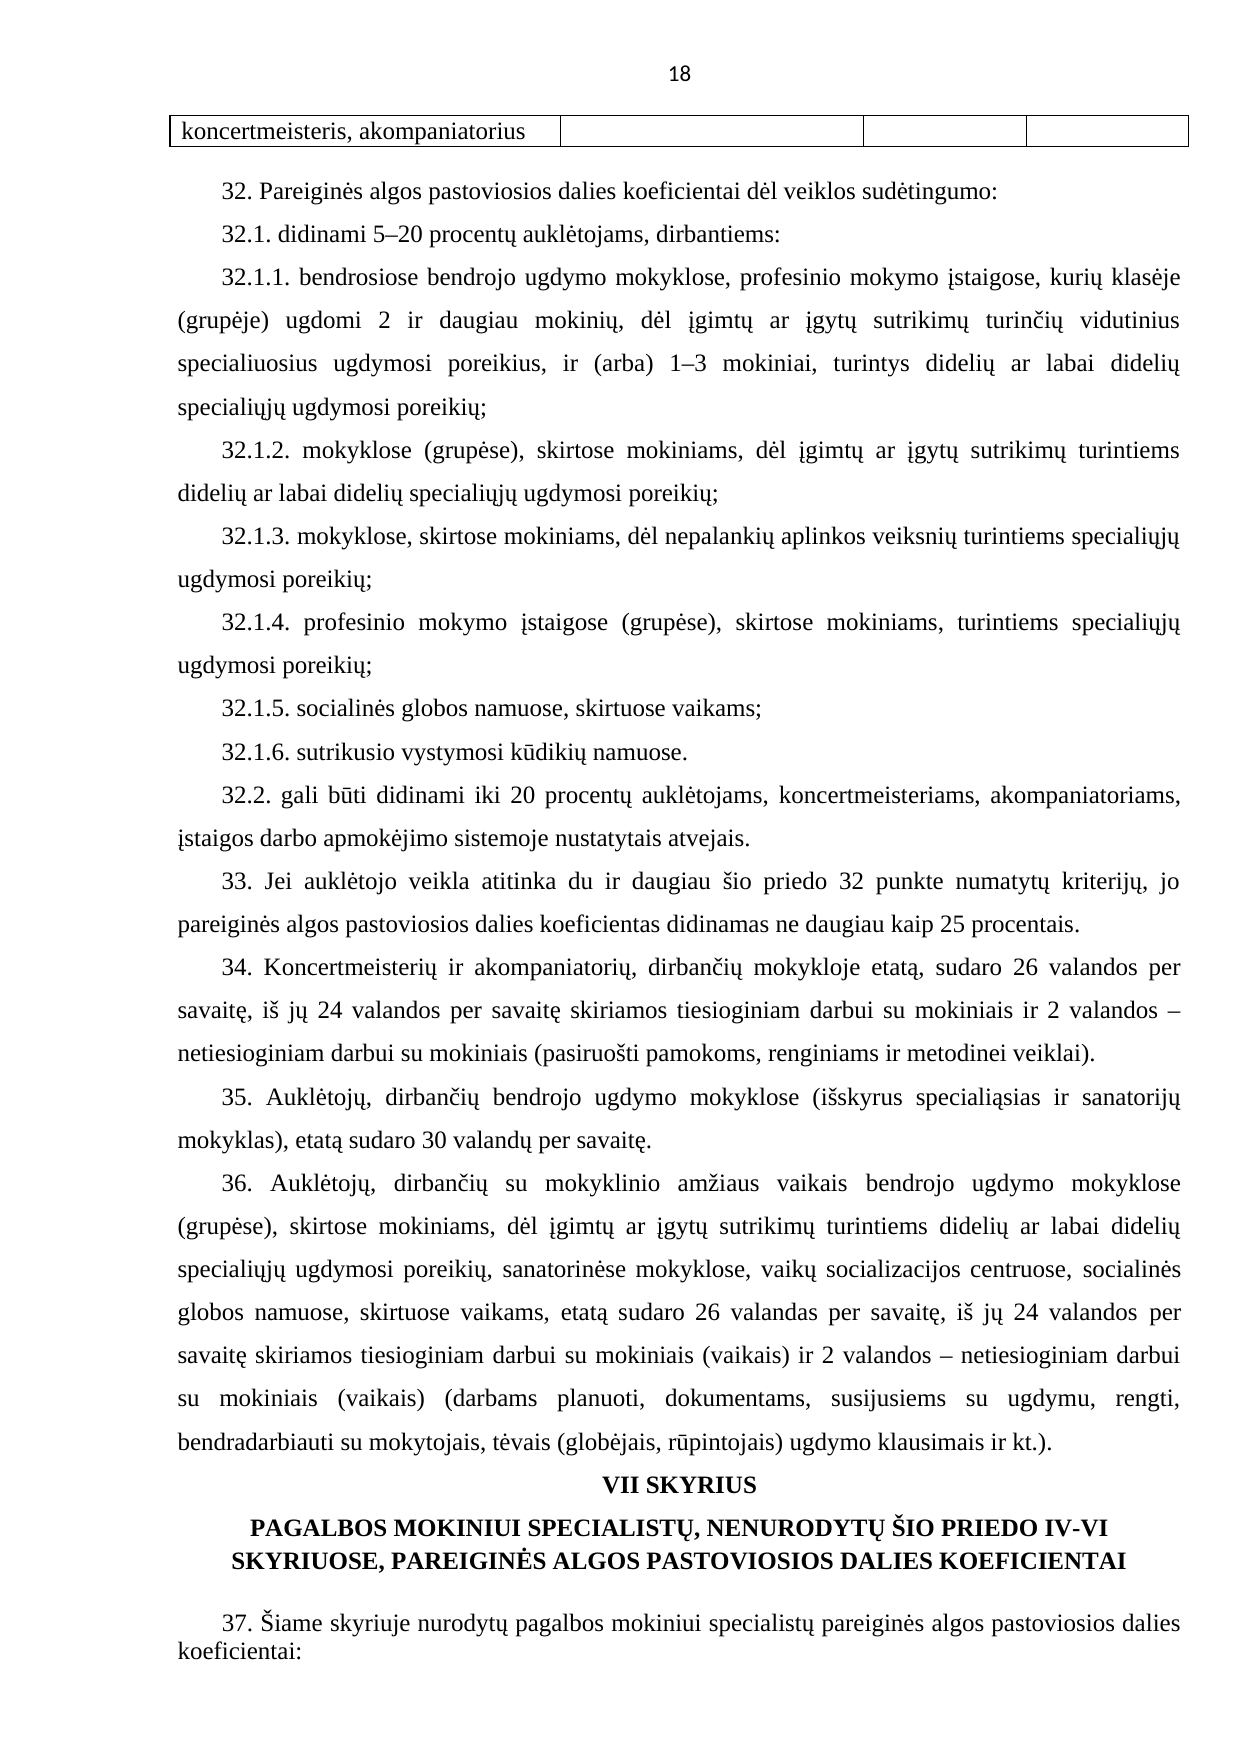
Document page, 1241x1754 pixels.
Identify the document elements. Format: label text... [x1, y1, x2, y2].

text 37. Šiame skyriuje nurodytų pagalbos mokiniui specialistų pareiginės algos pastoviosios dalies koeficientai: [177, 1608, 1181, 1665]
table_cell [1027, 116, 1188, 146]
table_cell [864, 116, 1026, 146]
text VII SKYRIUS [177, 1470, 1181, 1498]
text 32.2. gali būti didinami iki 20 procentų auklėtojams, koncertmeisteriams, akompaniatoriams, įstaigos darbo apmokėjimo sistemoje nustatytais atvejais. [177, 780, 1181, 852]
table_cell koncertmeisteris, akompaniatorius [171, 116, 560, 146]
text 32.1.4. profesinio mokymo įstaigose (grupėse), skirtose mokiniams, turintiems specialiųjų ugdymosi poreikių; [177, 607, 1181, 679]
text 34. Koncertmeisterių ir akompaniatorių, dirbančių mokykloje etatą, sudaro 26 valandos per savaitę, iš jų 24 valandos per savaitę skiriamos tiesioginiam darbui su mokiniais ir 2 valandos – netiesioginiam darbui su mokiniais (pasiruošti pamokoms, renginiams ir metodinei veiklai). [177, 952, 1181, 1067]
text 32. Pareiginės algos pastoviosios dalies koeficientai dėl veiklos sudėtingumo: [177, 176, 1181, 205]
text 36. Auklėtojų, dirbančių su mokyklinio amžiaus vaikais bendrojo ugdymo mokyklose (grupėse), skirtose mokiniams, dėl įgimtų ar įgytų sutrikimų turintiems didelių ar labai didelių specialiųjų ugdymosi poreikių, sanatorinėse mokyklose, vaikų socializacijos centruose, socialinės globos namuose, skirtuose vaikams, etatą sudaro 26 valandas per savaitę, iš jų 24 valandos per savaitę skiriamos tiesioginiam darbui su mokiniais (vaikais) ir 2 valandos – netiesioginiam darbui su mokiniais (vaikais) (darbams planuoti, dokumentams, susijusiems su ugdymu, rengti, bendradarbiauti su mokytojais, tėvais (globėjais, rūpintojais) ugdymo klausimais ir kt.). [177, 1168, 1181, 1455]
text 32.1.6. sutrikusio vystymosi kūdikių namuose. [177, 737, 1181, 765]
text 32.1.3. mokyklose, skirtose mokiniams, dėl nepalankių aplinkos veiksnių turintiems specialiųjų ugdymosi poreikių; [177, 521, 1181, 593]
text 32.1.2. mokyklose (grupėse), skirtose mokiniams, dėl įgimtų ar įgytų sutrikimų turintiems didelių ar labai didelių specialiųjų ugdymosi poreikių; [177, 435, 1181, 507]
text 32.1.5. socialinės globos namuose, skirtuose vaikams; [177, 693, 1181, 722]
text 32.1. didinami 5–20 procentų auklėtojams, dirbantiems: [177, 219, 1181, 248]
text 35. Auklėtojų, dirbančių bendrojo ugdymo mokyklose (išskyrus specialiąsias ir sanatorijų mokyklas), etatą sudaro 30 valandų per savaitę. [177, 1082, 1181, 1153]
table_cell [561, 116, 863, 146]
text 33. Jei auklėtojo veikla atitinka du ir daugiau šio priedo 32 punkte numatytų kriterijų, jo pareiginės algos pastoviosios dalies koeficientas didinamas ne daugiau kaip 25 procentais. [177, 866, 1181, 938]
text 32.1.1. bendrosiose bendrojo ugdymo mokyklose, profesinio mokymo įstaigose, kurių klasėje (grupėje) ugdomi 2 ir daugiau mokinių, dėl įgimtų ar įgytų sutrikimų turinčių vidutinius specialiuosius ugdymosi poreikius, ir (arba) 1–3 mokiniai, turintys didelių ar labai didelių specialiųjų ugdymosi poreikių; [177, 262, 1181, 420]
text PAGALBOS MOKINIUI SPECIALISTŲ, NENURODYTŲ ŠIO PRIEDO IV-VI SKYRIUOSE, PAREIGINĖS ALGOS PASTOVIOSIOS DALIES KOEFICIENTAI [177, 1513, 1181, 1575]
